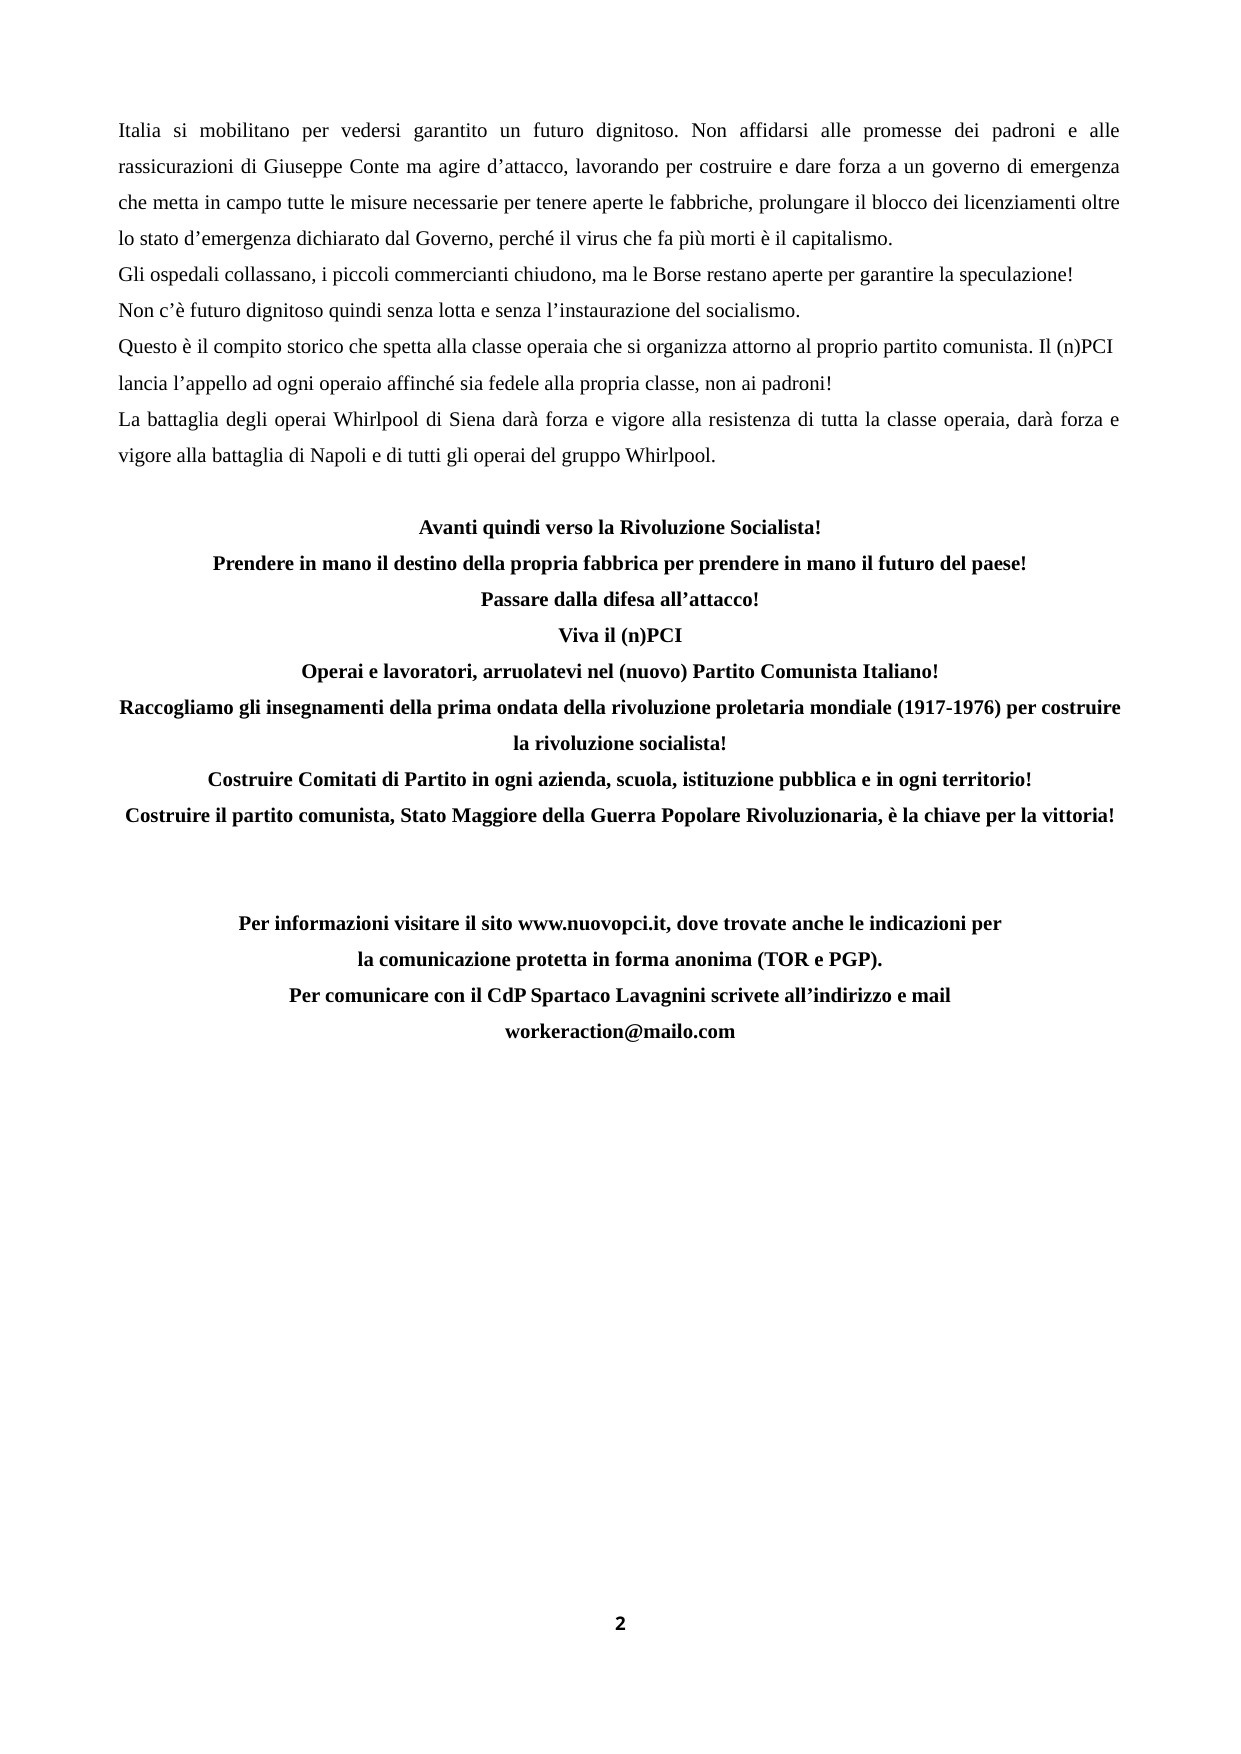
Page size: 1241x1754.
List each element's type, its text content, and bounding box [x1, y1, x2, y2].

text Passare dalla difesa all’attacco! [118, 587, 1122, 611]
text Per informazioni visitare il sito www.nuovopci.it, dove trovate anche le indicazioni per la comunicazione protetta in forma anonima (TOR e PGP). [236, 911, 1004, 971]
text Operai e lavoratori, arruolatevi nel (nuovo) Partito Comunista Italiano! [118, 659, 1122, 683]
text Viva il (n)PCI [118, 623, 1122, 647]
text Raccogliamo gli insegnamenti della prima ondata della rivoluzione proletaria mondiale (1917-1976) per costruire la rivoluzione socialista! [118, 695, 1122, 755]
text Per comunicare con il CdP Spartaco Lavagnini scrivete all’indirizzo e mail workeraction@mailo.com [236, 983, 1004, 1043]
text Costruire Comitati di Partito in ogni azienda, scuola, istituzione pubblica e in ogni territorio! [118, 767, 1122, 791]
text Gli ospedali collassano, i piccoli commercianti chiudono, ma le Borse restano aperte per garantire la speculazione! [118, 262, 1122, 286]
text Non c’è futuro dignitoso quindi senza lotta e senza l’instaurazione del socialismo. [118, 298, 1122, 322]
text Costruire il partito comunista, Stato Maggiore della Guerra Popolare Rivoluzionaria, è la chiave per la vittoria! [118, 803, 1122, 827]
text Avanti quindi verso la Rivoluzione Socialista! [118, 514, 1122, 539]
text Prendere in mano il destino della propria fabbrica per prendere in mano il futuro del paese! [118, 551, 1122, 575]
text lancia l’appello ad ogni operaio affinché sia fedele alla propria classe, non ai padroni! [118, 370, 1122, 394]
text Questo è il compito storico che spetta alla classe operaia che si organizza attorno al proprio partito comunista. Il (n)PCI [118, 334, 1122, 358]
text La battaglia degli operai Whirlpool di Siena darà forza e vigore alla resistenza di tutta la classe operaia, darà forza e vigore alla battaglia di Napoli e di tutti gli operai del gruppo Whirlpool. [118, 406, 1122, 467]
text Italia si mobilitano per vedersi garantito un futuro dignitoso. Non affidarsi alle promesse dei padroni e alle rassicurazioni di Giuseppe Conte ma agire d’attacco, lavorando per costruire e dare forza a un governo di emergenza che metta in campo tutte le misure necessarie per tenere aperte le fabbriche, prolungare il blocco dei licenziamenti oltre lo stato d’emergenza dichiarato dal Governo, perché il virus che fa più morti è il capitalismo. [118, 118, 1122, 250]
